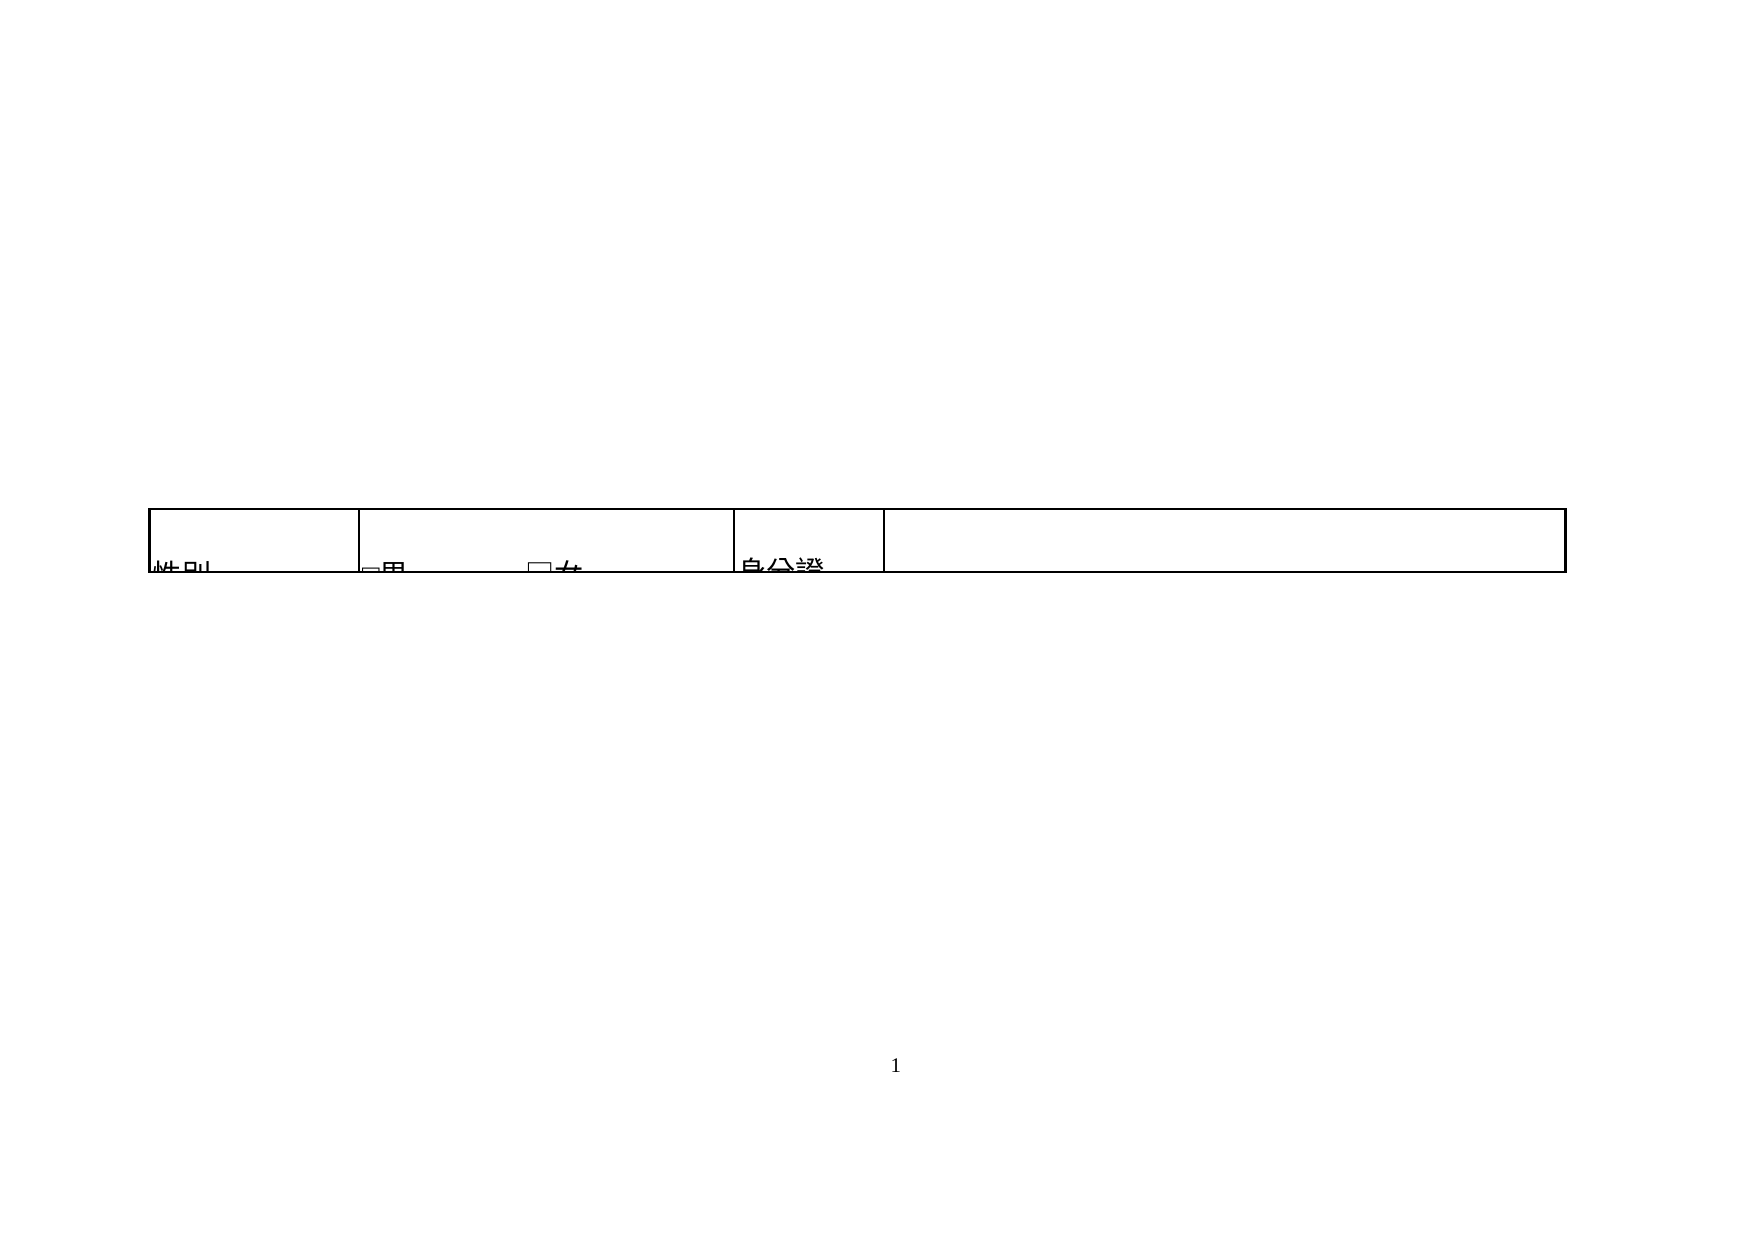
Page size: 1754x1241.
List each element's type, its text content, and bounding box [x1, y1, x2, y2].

table_cell 性別 [151, 510, 358, 571]
table_cell □男 □女 [529, 563, 550, 571]
table_cell [885, 510, 1564, 571]
table_cell □男 □女 [360, 510, 733, 571]
table_cell 身分證 字號 [735, 510, 883, 571]
